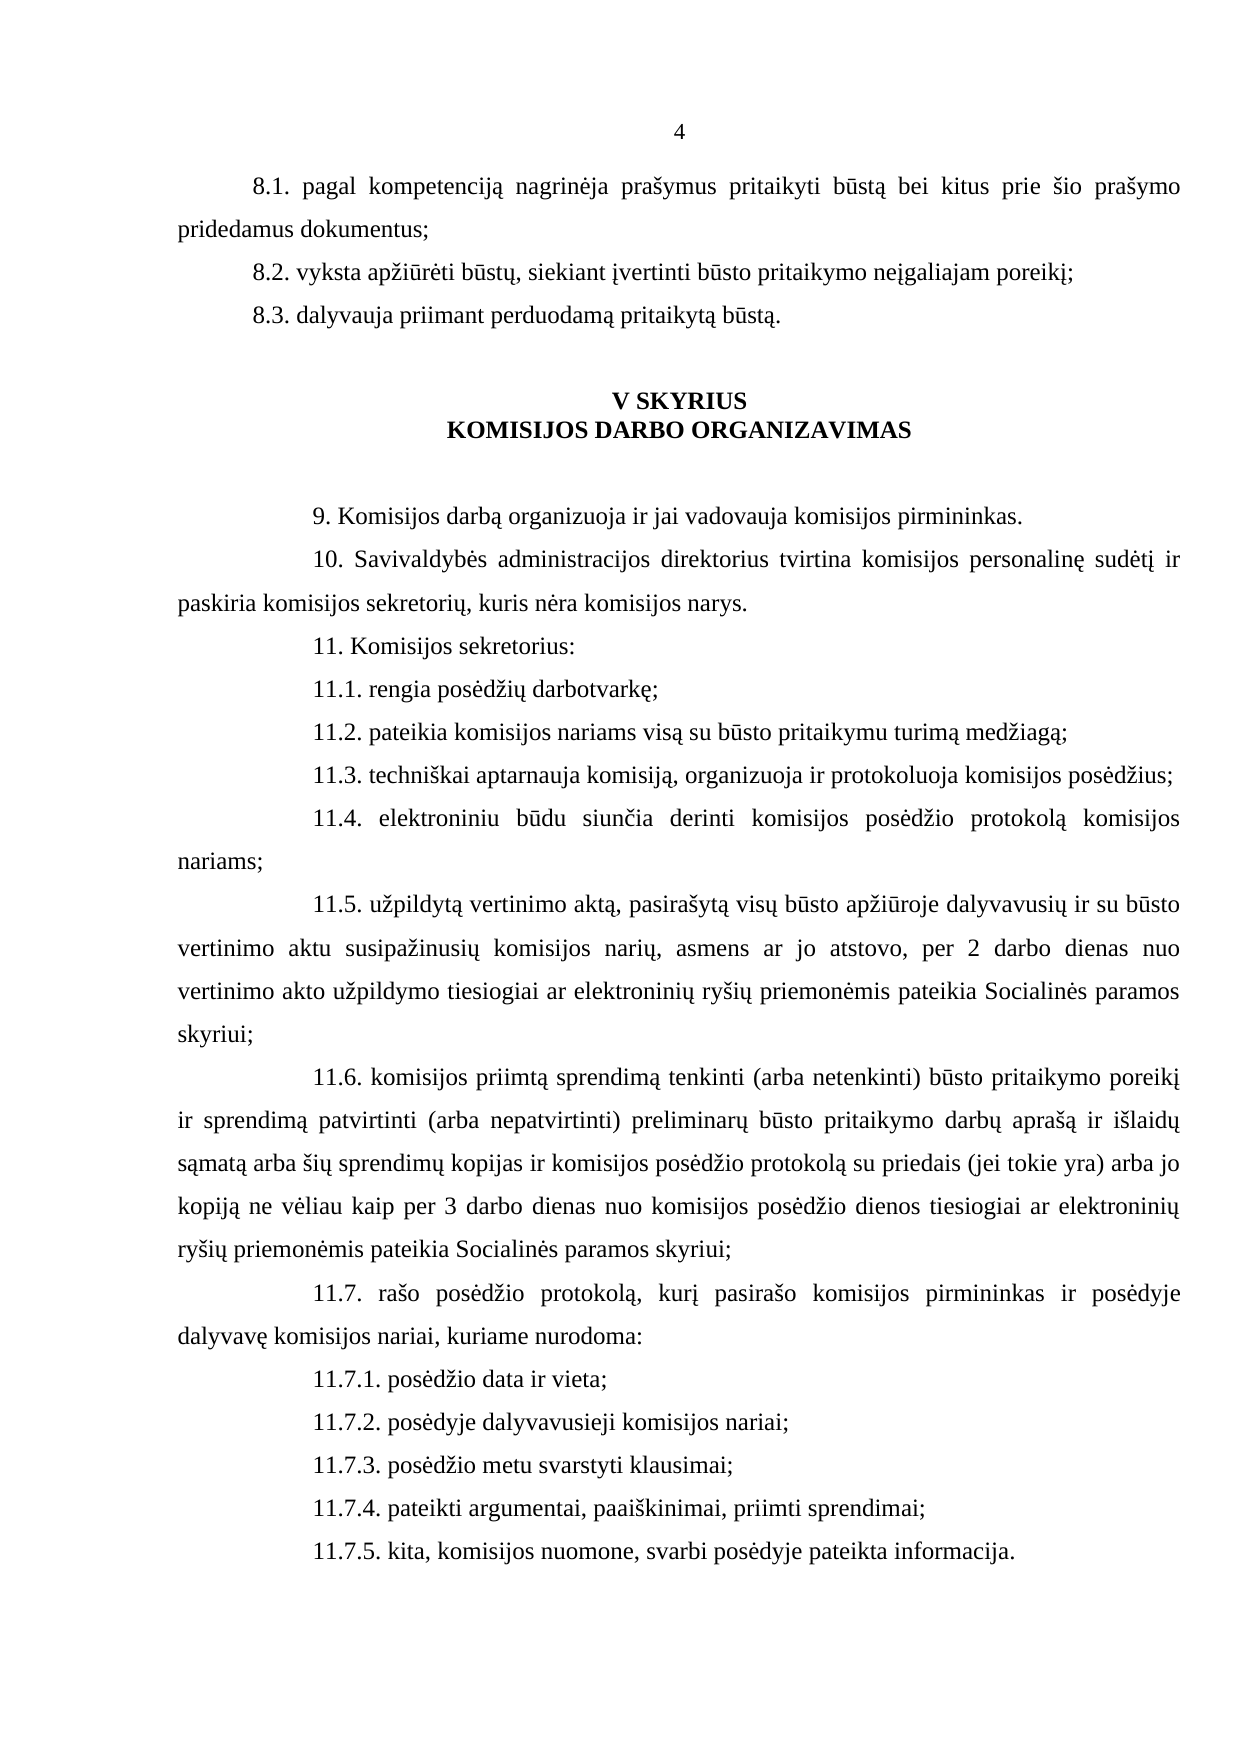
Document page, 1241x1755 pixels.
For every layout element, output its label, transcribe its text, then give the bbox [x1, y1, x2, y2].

text 11.7.2. posėdyje dalyvavusieji komisijos nariai; [177, 1407, 1181, 1436]
text 10. Savivaldybės administracijos direktorius tvirtina komisijos personalinę sudėtį ir paskiria komisijos sekretorių, kuris nėra komisijos narys. [177, 544, 1181, 616]
text 11.7.4. pateikti argumentai, paaiškinimai, priimti sprendimai; [177, 1493, 1181, 1522]
text 11.7. rašo posėdžio protokolą, kurį pasirašo komisijos pirmininkas ir posėdyje dalyvavę komisijos nariai, kuriame nurodoma: [177, 1278, 1181, 1349]
text KOMISIJOS DARBO ORGANIZAVIMAS [177, 415, 1181, 444]
text 11.7.1. posėdžio data ir vieta; [177, 1364, 1181, 1393]
text 11.1. rengia posėdžių darbotvarkę; [177, 674, 1181, 703]
text 11.2. pateikia komisijos nariams visą su būsto pritaikymu turimą medžiagą; [177, 717, 1181, 746]
text 11.7.3. posėdžio metu svarstyti klausimai; [177, 1450, 1181, 1479]
text V SKYRIUS [177, 386, 1181, 415]
text 8.1. pagal kompetenciją nagrinėja prašymus pritaikyti būstą bei kitus prie šio prašymo pridedamus dokumentus; [177, 171, 1181, 243]
text 8.3. dalyvauja priimant perduodamą pritaikytą būstą. [177, 300, 1181, 329]
text 11.4. elektroniniu būdu siunčia derinti komisijos posėdžio protokolą komisijos nariams; [177, 803, 1181, 875]
text 8.2. vyksta apžiūrėti būstų, siekiant įvertinti būsto pritaikymo neįgaliajam poreikį; [177, 257, 1181, 286]
text 11. Komisijos sekretorius: [177, 631, 1181, 659]
text 11.5. užpildytą vertinimo aktą, pasirašytą visų būsto apžiūroje dalyvavusių ir su būsto vertinimo aktu susipažinusių komisijos narių, asmens ar jo atstovo, per 2 darbo dienas nuo vertinimo akto užpildymo tiesiogiai ar elektroninių ryšių priemonėmis pateikia Socialinės paramos skyriui; [177, 889, 1181, 1048]
text 11.6. komisijos priimtą sprendimą tenkinti (arba netenkinti) būsto pritaikymo poreikį ir sprendimą patvirtinti (arba nepatvirtinti) preliminarų būsto pritaikymo darbų aprašą ir išlaidų sąmatą arba šių sprendimų kopijas ir komisijos posėdžio protokolą su priedais (jei tokie yra) arba jo kopiją ne vėliau kaip per 3 darbo dienas nuo komisijos posėdžio dienos tiesiogiai ar elektroninių ryšių priemonėmis pateikia Socialinės paramos skyriui; [177, 1062, 1181, 1263]
text 11.7.5. kita, komisijos nuomone, svarbi posėdyje pateikta informacija. [177, 1536, 1181, 1565]
text 9. Komisijos darbą organizuoja ir jai vadovauja komisijos pirmininkas. [177, 501, 1181, 530]
text 11.3. techniškai aptarnauja komisiją, organizuoja ir protokoluoja komisijos posėdžius; [177, 760, 1181, 789]
